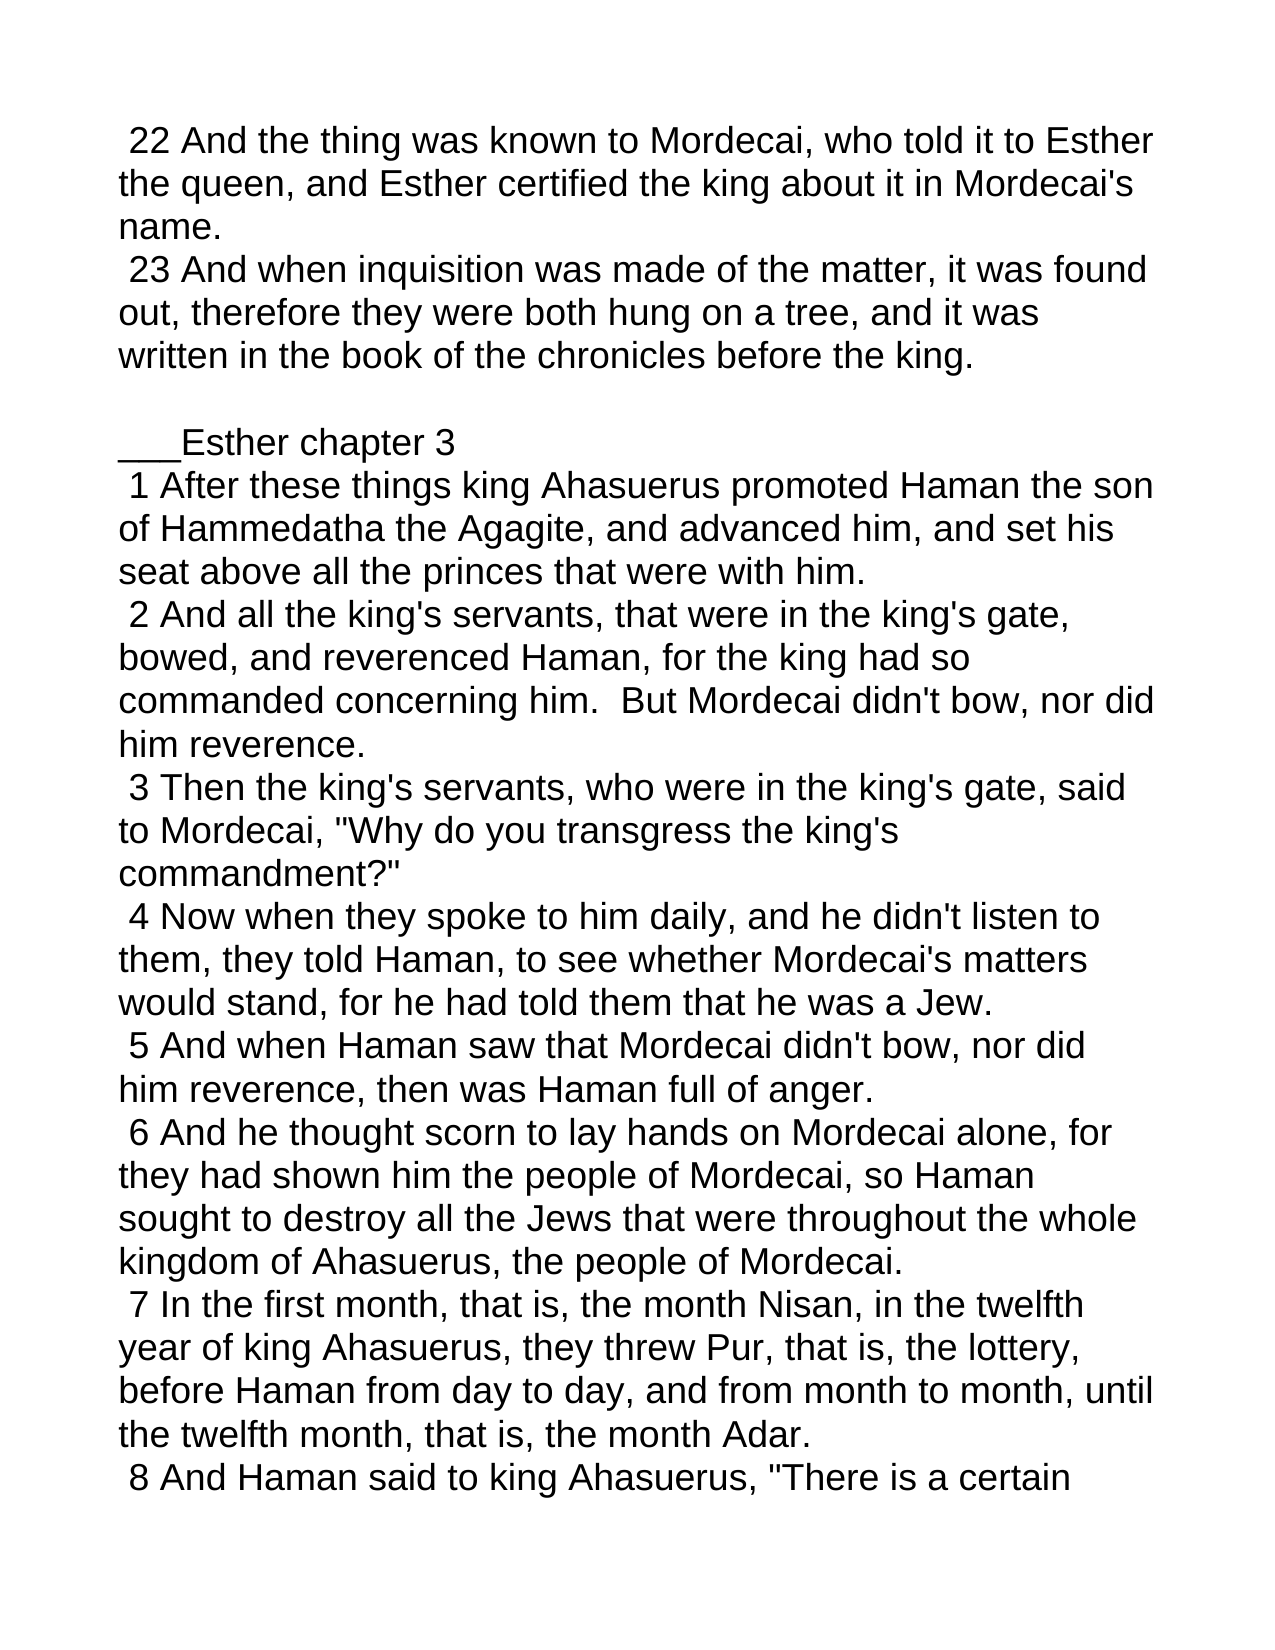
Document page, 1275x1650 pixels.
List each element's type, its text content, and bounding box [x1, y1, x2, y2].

text 4 Now when they spoke to him daily, and he didn't listen to them, they told Haman, to see whether Mordecai's matters would stand, for he had told them that he was a Jew. [118, 894, 1157, 1024]
text 6 And he thought scorn to lay hands on Mordecai alone, for they had shown him the people of Mordecai, so Haman sought to destroy all the Jews that were throughout the whole kingdom of Ahasuerus, the people of Mordecai. [118, 1110, 1157, 1282]
text 5 And when Haman saw that Mordecai didn't bow, nor did him reverence, then was Haman full of anger. [118, 1024, 1157, 1110]
text 7 In the first month, that is, the month Nisan, in the twelfth year of king Ahasuerus, they threw Pur, that is, the lottery, before Haman from day to day, and from month to month, until the twelfth month, that is, the month Adar. [118, 1282, 1157, 1455]
text ___Esther chapter 3 [118, 420, 1157, 463]
text 1 After these things king Ahasuerus promoted Haman the son of Hammedatha the Agagite, and advanced him, and set his seat above all the princes that were with him. [118, 463, 1157, 592]
text 2 And all the king's servants, that were in the king's gate, bowed, and reverenced Haman, for the king had so commanded concerning him. But Mordecai didn't bow, nor did him reverence. [118, 592, 1157, 765]
text 22 And the thing was known to Mordecai, who told it to Esther the queen, and Esther certified the king about it in Mordecai's name. [118, 118, 1157, 247]
text 23 And when inquisition was made of the matter, it was found out, therefore they were both hung on a tree, and it was written in the book of the chronicles before the king. [118, 247, 1157, 377]
text 8 And Haman said to king Ahasuerus, "There is a certain [118, 1455, 1157, 1498]
text 3 Then the king's servants, who were in the king's gate, said to Mordecai, "Why do you transgress the king's commandment?" [118, 765, 1157, 894]
